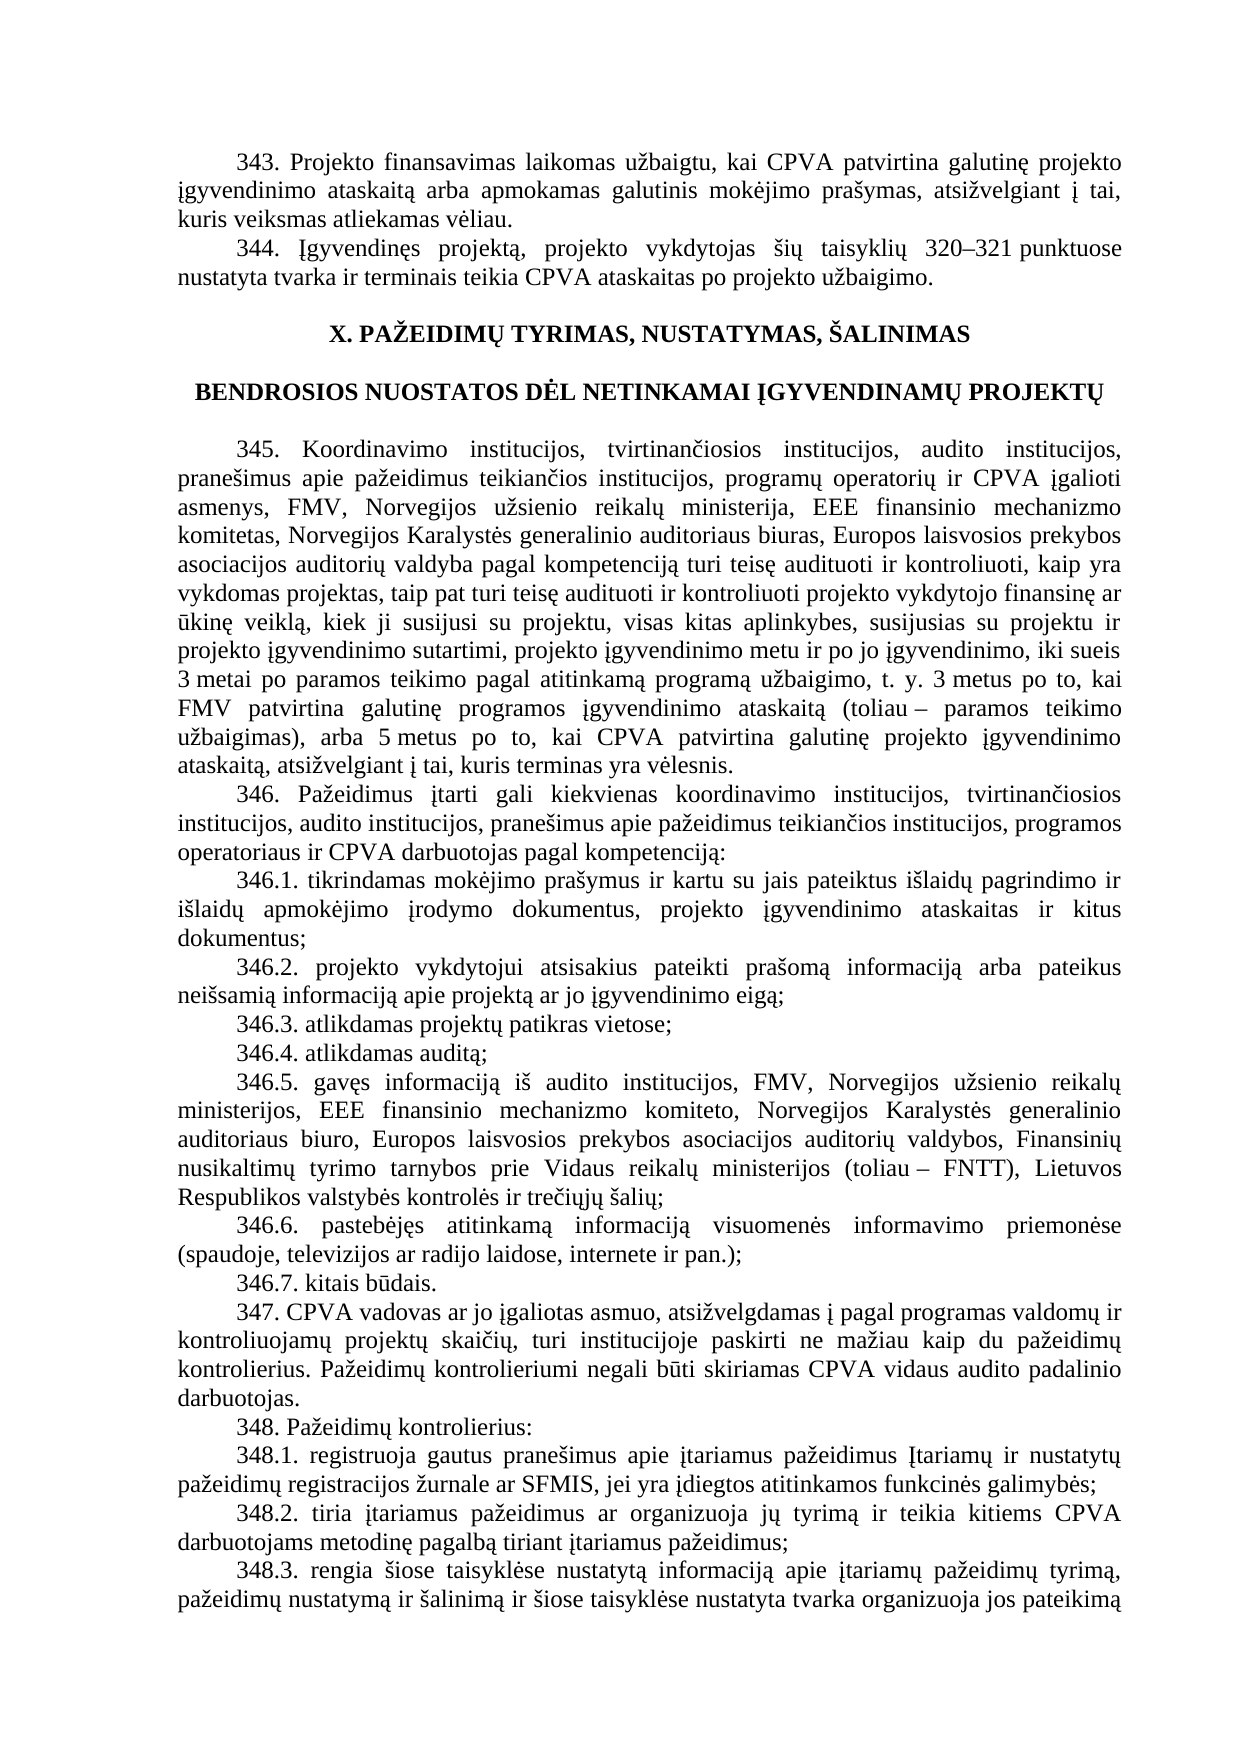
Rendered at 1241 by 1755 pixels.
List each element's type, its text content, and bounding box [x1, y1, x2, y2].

text 346. Pažeidimus įtarti gali kiekvienas koordinavimo institucijos, tvirtinančiosios institucijos, audito institucijos, pranešimus apie pažeidimus teikiančios institucijos, programos operatoriaus ir CPVA darbuotojas pagal kompetenciją: [177, 779, 1122, 866]
text 343. Projekto finansavimas laikomas užbaigtu, kai CPVA patvirtina galutinę projekto įgyvendinimo ataskaitą arba apmokamas galutinis mokėjimo prašymas, atsižvelgiant į tai, kuris veiksmas atliekamas vėliau. [177, 147, 1122, 233]
text 344. Įgyvendinęs projektą, projekto vykdytojas šių taisyklių 320–321 punktuose nustatyta tvarka ir terminais teikia CPVA ataskaitas po projekto užbaigimo. [177, 233, 1122, 291]
text 348. Pažeidimų kontrolierius: [177, 1412, 1122, 1441]
text 346.1. tikrindamas mokėjimo prašymus ir kartu su jais pateiktus išlaidų pagrindimo ir išlaidų apmokėjimo įrodymo dokumentus, projekto įgyvendinimo ataskaitas ir kitus dokumentus; [177, 866, 1122, 952]
text BENDROSIOS NUOSTATOS DĖL NETINKAMAI ĮGYVENDINAMŲ PROJEKTŲ [177, 377, 1122, 406]
text 348.1. registruoja gautus pranešimus apie įtariamus pažeidimus Įtariamų ir nustatytų pažeidimų registracijos žurnale ar SFMIS, jei yra įdiegtos atitinkamos funkcinės galimybės; [177, 1441, 1122, 1498]
text 348.3. rengia šiose taisyklėse nustatytą informaciją apie įtariamų pažeidimų tyrimą, pažeidimų nustatymą ir šalinimą ir šiose taisyklėse nustatyta tvarka organizuoja jos pateikimą [177, 1556, 1122, 1613]
text 345. Koordinavimo institucijos, tvirtinančiosios institucijos, audito institucijos, pranešimus apie pažeidimus teikiančios institucijos, programų operatorių ir CPVA įgalioti asmenys, FMV, Norvegijos užsienio reikalų ministerija, EEE finansinio mechanizmo komitetas, Norvegijos Karalystės generalinio auditoriaus biuras, Europos laisvosios prekybos asociacijos auditorių valdyba pagal kompetenciją turi teisę audituoti ir kontroliuoti, kaip yra vykdomas projektas, taip pat turi teisę audituoti ir kontroliuoti projekto vykdytojo finansinę ar ūkinę veiklą, kiek ji susijusi su projektu, visas kitas aplinkybes, susijusias su projektu ir projekto įgyvendinimo sutartimi, projekto įgyvendinimo metu ir po jo įgyvendinimo, iki sueis 3 metai po paramos teikimo pagal atitinkamą programą užbaigimo, t. y. 3 metus po to, kai FMV patvirtina galutinę programos įgyvendinimo ataskaitą (toliau – paramos teikimo užbaigimas), arba 5 metus po to, kai CPVA patvirtina galutinę projekto įgyvendinimo ataskaitą, atsižvelgiant į tai, kuris terminas yra vėlesnis. [177, 434, 1122, 779]
text 346.3. atlikdamas projektų patikras vietose; [177, 1009, 1122, 1038]
text 346.4. atlikdamas auditą; [177, 1038, 1122, 1067]
text 346.5. gavęs informaciją iš audito institucijos, FMV, Norvegijos užsienio reikalų ministerijos, EEE finansinio mechanizmo komiteto, Norvegijos Karalystės generalinio auditoriaus biuro, Europos laisvosios prekybos asociacijos auditorių valdybos, Finansinių nusikaltimų tyrimo tarnybos prie Vidaus reikalų ministerijos (toliau – FNTT), Lietuvos Respublikos valstybės kontrolės ir trečiųjų šalių; [177, 1067, 1122, 1211]
text 346.6. pastebėjęs atitinkamą informaciją visuomenės informavimo priemonėse (spaudoje, televizijos ar radijo laidose, internete ir pan.); [177, 1211, 1122, 1268]
text 346.7. kitais būdais. [177, 1268, 1122, 1297]
text 347. CPVA vadovas ar jo įgaliotas asmuo, atsižvelgdamas į pagal programas valdomų ir kontroliuojamų projektų skaičių, turi institucijoje paskirti ne mažiau kaip du pažeidimų kontrolierius. Pažeidimų kontrolieriumi negali būti skiriamas CPVA vidaus audito padalinio darbuotojas. [177, 1297, 1122, 1412]
text X. PAŽEIDIMŲ TYRIMAS, NUSTATYMAS, ŠALINIMAS [177, 319, 1122, 348]
text 346.2. projekto vykdytojui atsisakius pateikti prašomą informaciją arba pateikus neišsamią informaciją apie projektą ar jo įgyvendinimo eigą; [177, 952, 1122, 1009]
text 348.2. tiria įtariamus pažeidimus ar organizuoja jų tyrimą ir teikia kitiems CPVA darbuotojams metodinę pagalbą tiriant įtariamus pažeidimus; [177, 1498, 1122, 1556]
